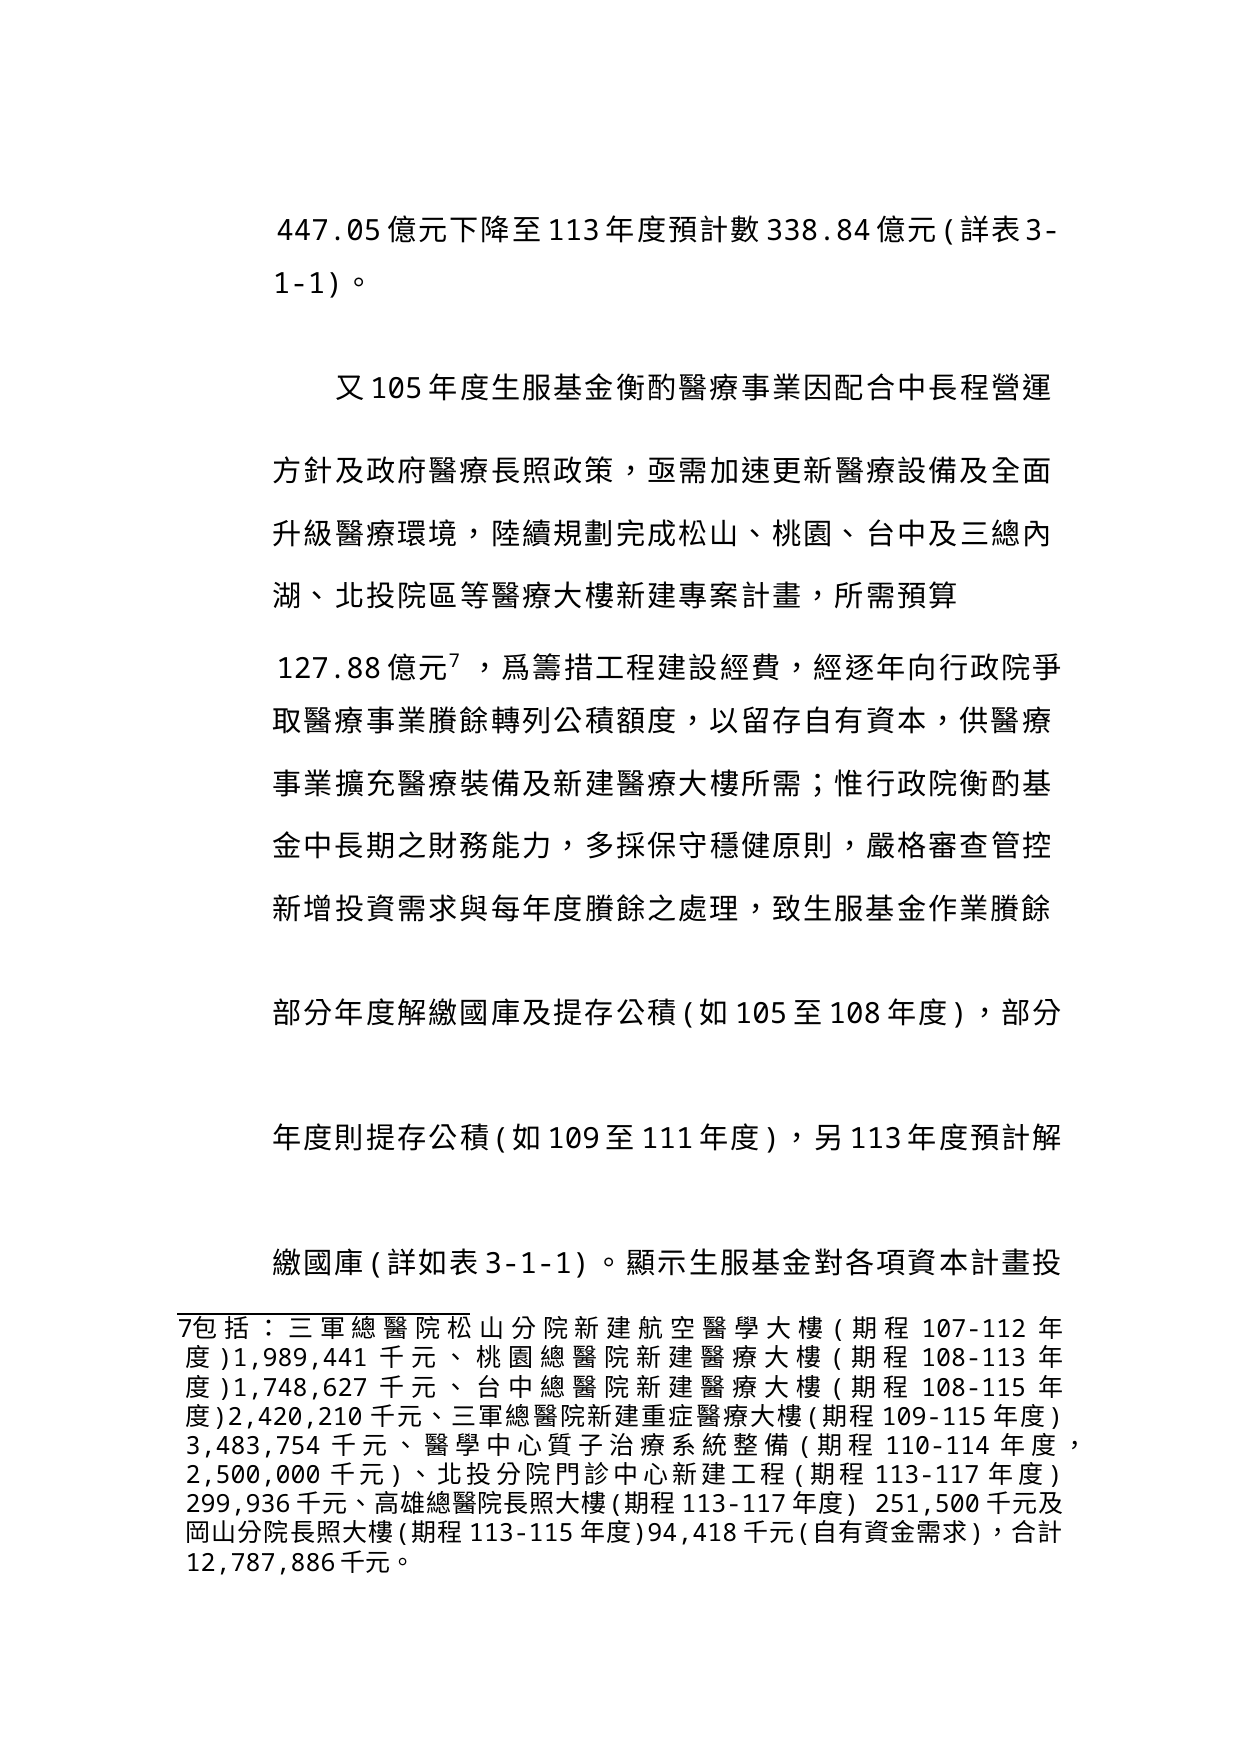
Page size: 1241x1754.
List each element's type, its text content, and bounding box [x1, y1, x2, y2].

text 又105年度生服基金衡酌醫療事業因配合中長程營運方針及政府醫療長照政策，亟需加速更新醫療設備及全面升級醫療環境，陸續規劃完成松山、桃園、台中及三總內湖、北投院區等醫療大樓新建專案計畫，所需預算127.88億元，爲籌措工程建設經費，經逐年向行政院爭取醫療事業賸餘轉列公積額度，以留存自有資本，供醫療事業擴充醫療裝備及新建醫療大樓所需；惟行政院衡酌基金中長期之財務能力，多採保守穩健原則，嚴格審查管控新增投資需求與每年度賸餘之處理，致生服基金作業賸餘部分年度解繳國庫及提存公積(如105至108年度)，部分年度則提存公積(如109至111年度)，另113年度預計解繳國庫(詳如表3-1-1)。顯示生服基金對各項資本計畫投資，較缺乏長遠周詳規劃，致基金賸餘未能擴充自有資本，以挹注資本支出計畫經費所需。 [266, 302, 1063, 1302]
text 包括：三軍總醫院松山分院新建航空醫學大樓(期程107-112年度)1,989,441千元、桃園總醫院新建醫療大樓(期程108-113年度)1,748,627千元、台中總醫院新建醫療大樓(期程108-115年度)2,420,210千元、三軍總醫院新建重症醫療大樓(期程109-115年度) 3,483,754千元、醫學中心質子治療系統整備(期程110-114年度，2,500,000千元)、北投分院門診中心新建工程(期程113-117年度) 299,936千元、高雄總醫院長照大樓(期程113-117年度) 251,500千元及岡山分院長照大樓(期程113-115年度)94,418千元(自有資金需求)，合計12,787,886千元。 [177, 1314, 1063, 1577]
text 依據「預算法」等相關規範，特種基金賸餘之處理，計有填補以前年度累計虧損、提存公積(擴充自有資本)及解繳公庫等方式。經統計，生服基金100至113年度可供分配「本期賸餘」200.27億元，其中以解繳國庫方式分配賸餘計達126.49億元(占63.16%)，主要係行政院考量國家財政困難，近年來多要求生服基金賸餘應予全數繳庫，非有特殊理由，不得申請留存自有資本(即提存公積)，致生服基金自有資本裕度持續下降，其基金餘額自100年447.05億元下降至113年度預計數338.84億元(詳表3-1-1)。 [266, 177, 1063, 302]
